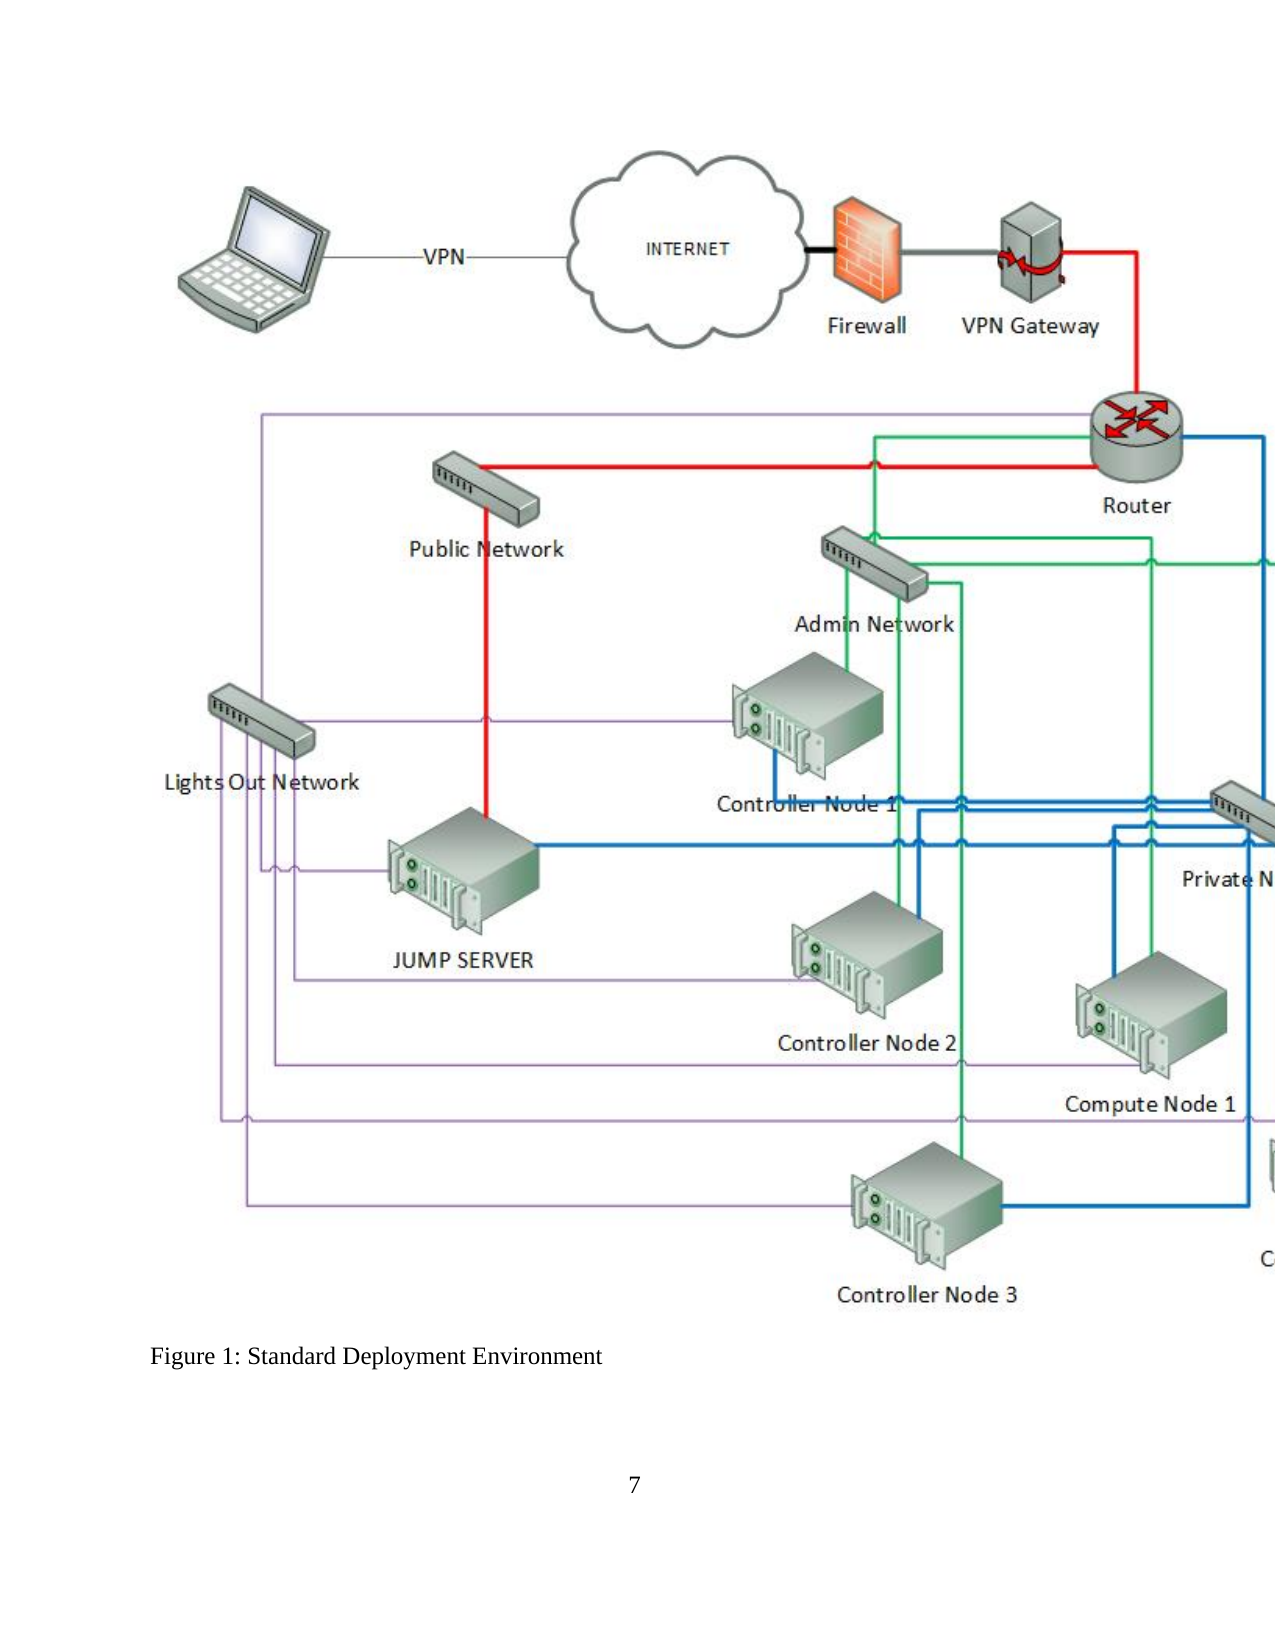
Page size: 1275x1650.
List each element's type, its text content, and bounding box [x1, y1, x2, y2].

text Figure 1: Standard Deployment Environment [150, 1341, 1125, 1369]
picture [150, 150, 1275, 1323]
